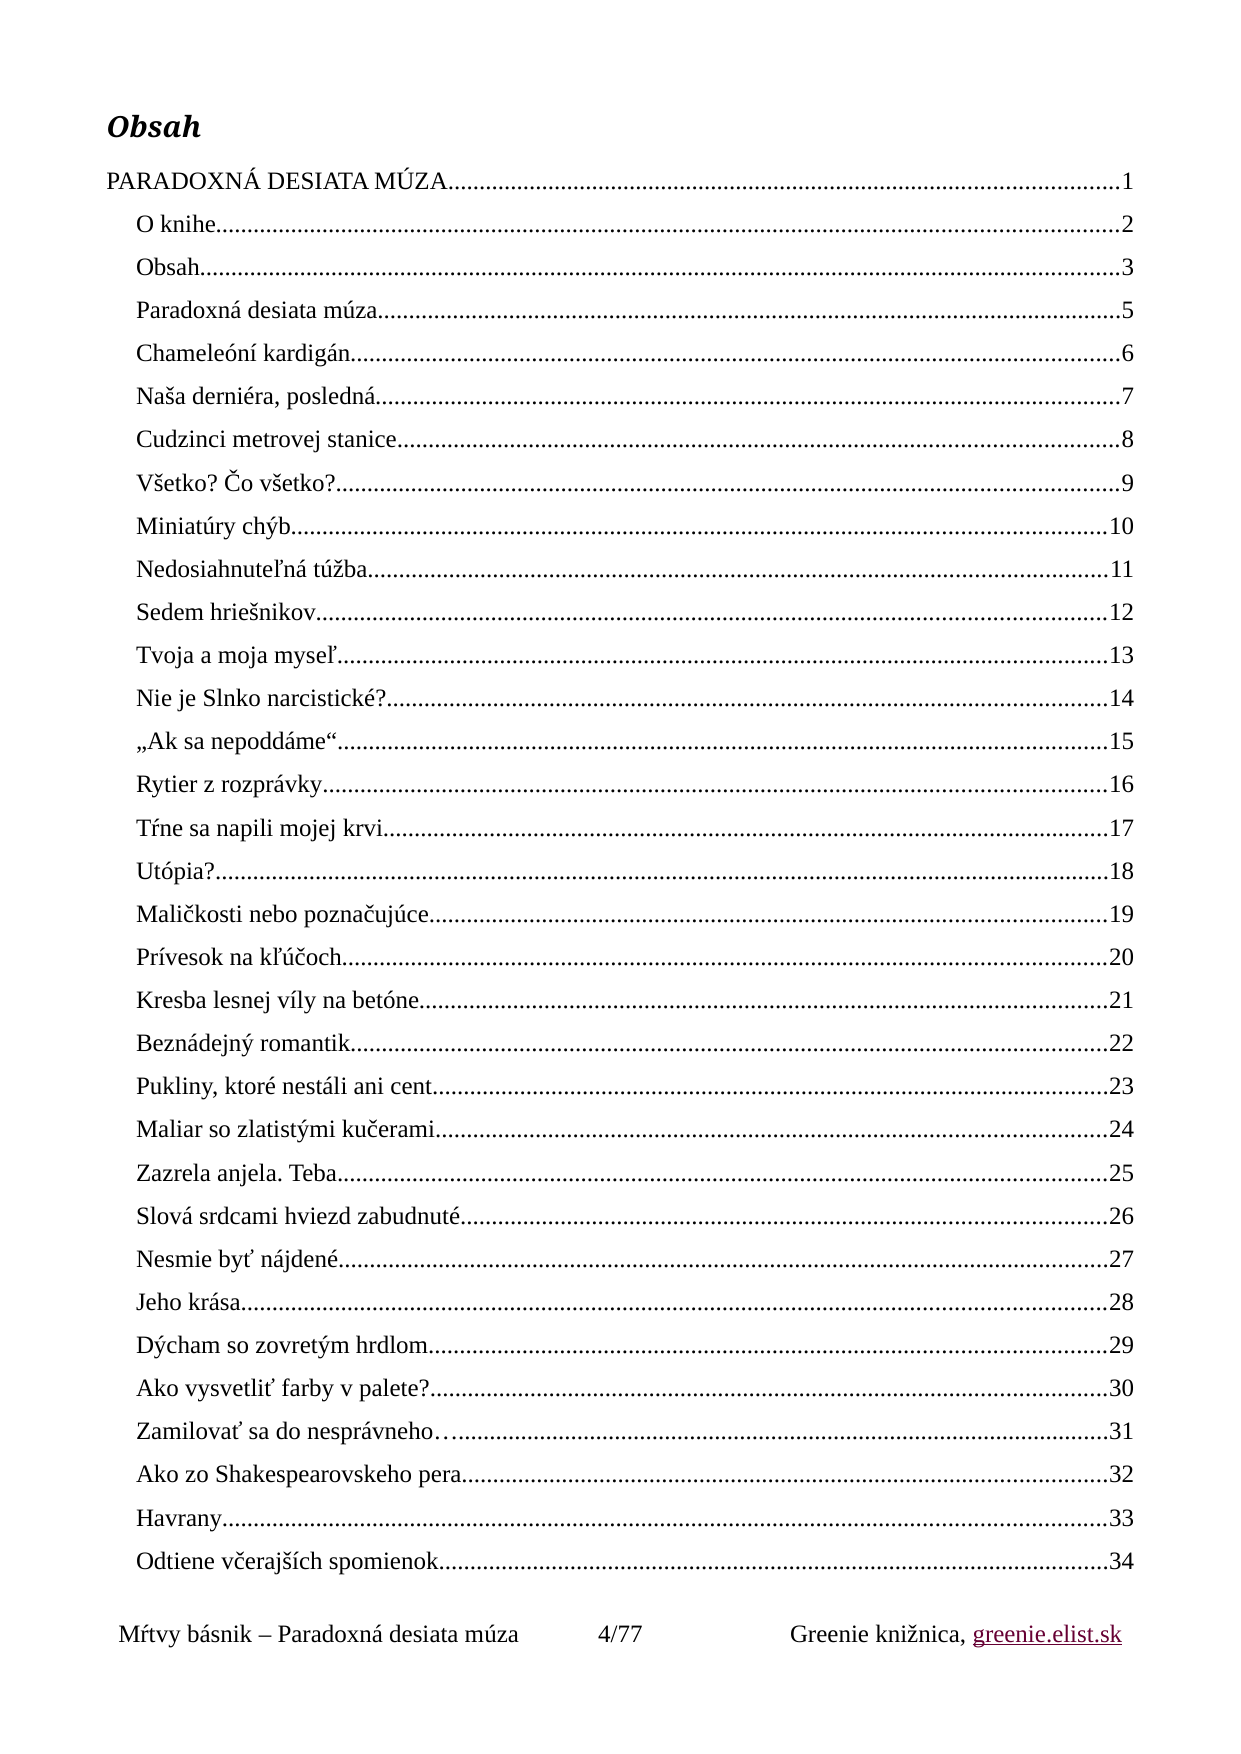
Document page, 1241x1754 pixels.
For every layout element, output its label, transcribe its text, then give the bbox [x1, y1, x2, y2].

text Rytier z rozprávky 16 [136, 769, 1134, 798]
text „Ak sa nepoddáme“ 15 [136, 726, 1134, 755]
text Cudzinci metrovej stanice 8 [136, 424, 1134, 453]
text Zazrela anjela. Teba. 25 [136, 1158, 1134, 1186]
text PARADOXNÁ DESIATA MÚZA 1 [106, 166, 1134, 194]
text Beznádejný romantik 22 [136, 1028, 1134, 1057]
subtitle Obsah [106, 106, 1134, 146]
text Naša derniéra, posledná 7 [136, 381, 1134, 410]
text Nesmie byť nájdené 27 [136, 1244, 1134, 1273]
text Miniatúry chýb 10 [136, 511, 1134, 539]
text Ako zo Shakespearovskeho pera 32 [136, 1459, 1134, 1488]
text Pukliny, ktoré nestáli ani cent 23 [136, 1071, 1134, 1100]
text Havrany 33 [136, 1503, 1134, 1531]
text Obsah 3 [136, 252, 1134, 281]
text Chameleóní kardigán 6 [136, 338, 1134, 367]
text Slová srdcami hviezd zabudnuté 26 [136, 1201, 1134, 1229]
text Dýcham so zovretým hrdlom 29 [136, 1330, 1134, 1359]
text Všetko? Čo všetko? 9 [136, 468, 1134, 496]
text Zamilovať sa do nesprávneho… 31 [136, 1416, 1134, 1445]
text Nie je Slnko narcistické? 14 [136, 683, 1134, 712]
text O knihe 2 [136, 209, 1134, 238]
text Tŕne sa napili mojej krvi 17 [136, 813, 1134, 841]
text Ako vysvetliť farby v palete? 30 [136, 1373, 1134, 1402]
text Prívesok na kľúčoch 20 [136, 942, 1134, 971]
text Tvoja a moja myseľ 13 [136, 640, 1134, 669]
text Odtiene včerajších spomienok 34 [136, 1546, 1134, 1574]
text Kresba lesnej víly na betóne 21 [136, 985, 1134, 1014]
text Jeho krása 28 [136, 1287, 1134, 1316]
text Nedosiahnuteľná túžba 11 [136, 554, 1134, 583]
text Utópia? 18 [136, 856, 1134, 884]
text Maliar so zlatistými kučerami 24 [136, 1114, 1134, 1143]
text Maličkosti nebo poznačujúce 19 [136, 899, 1134, 928]
text Paradoxná desiata múza 5 [136, 295, 1134, 324]
text Sedem hriešnikov 12 [136, 597, 1134, 626]
